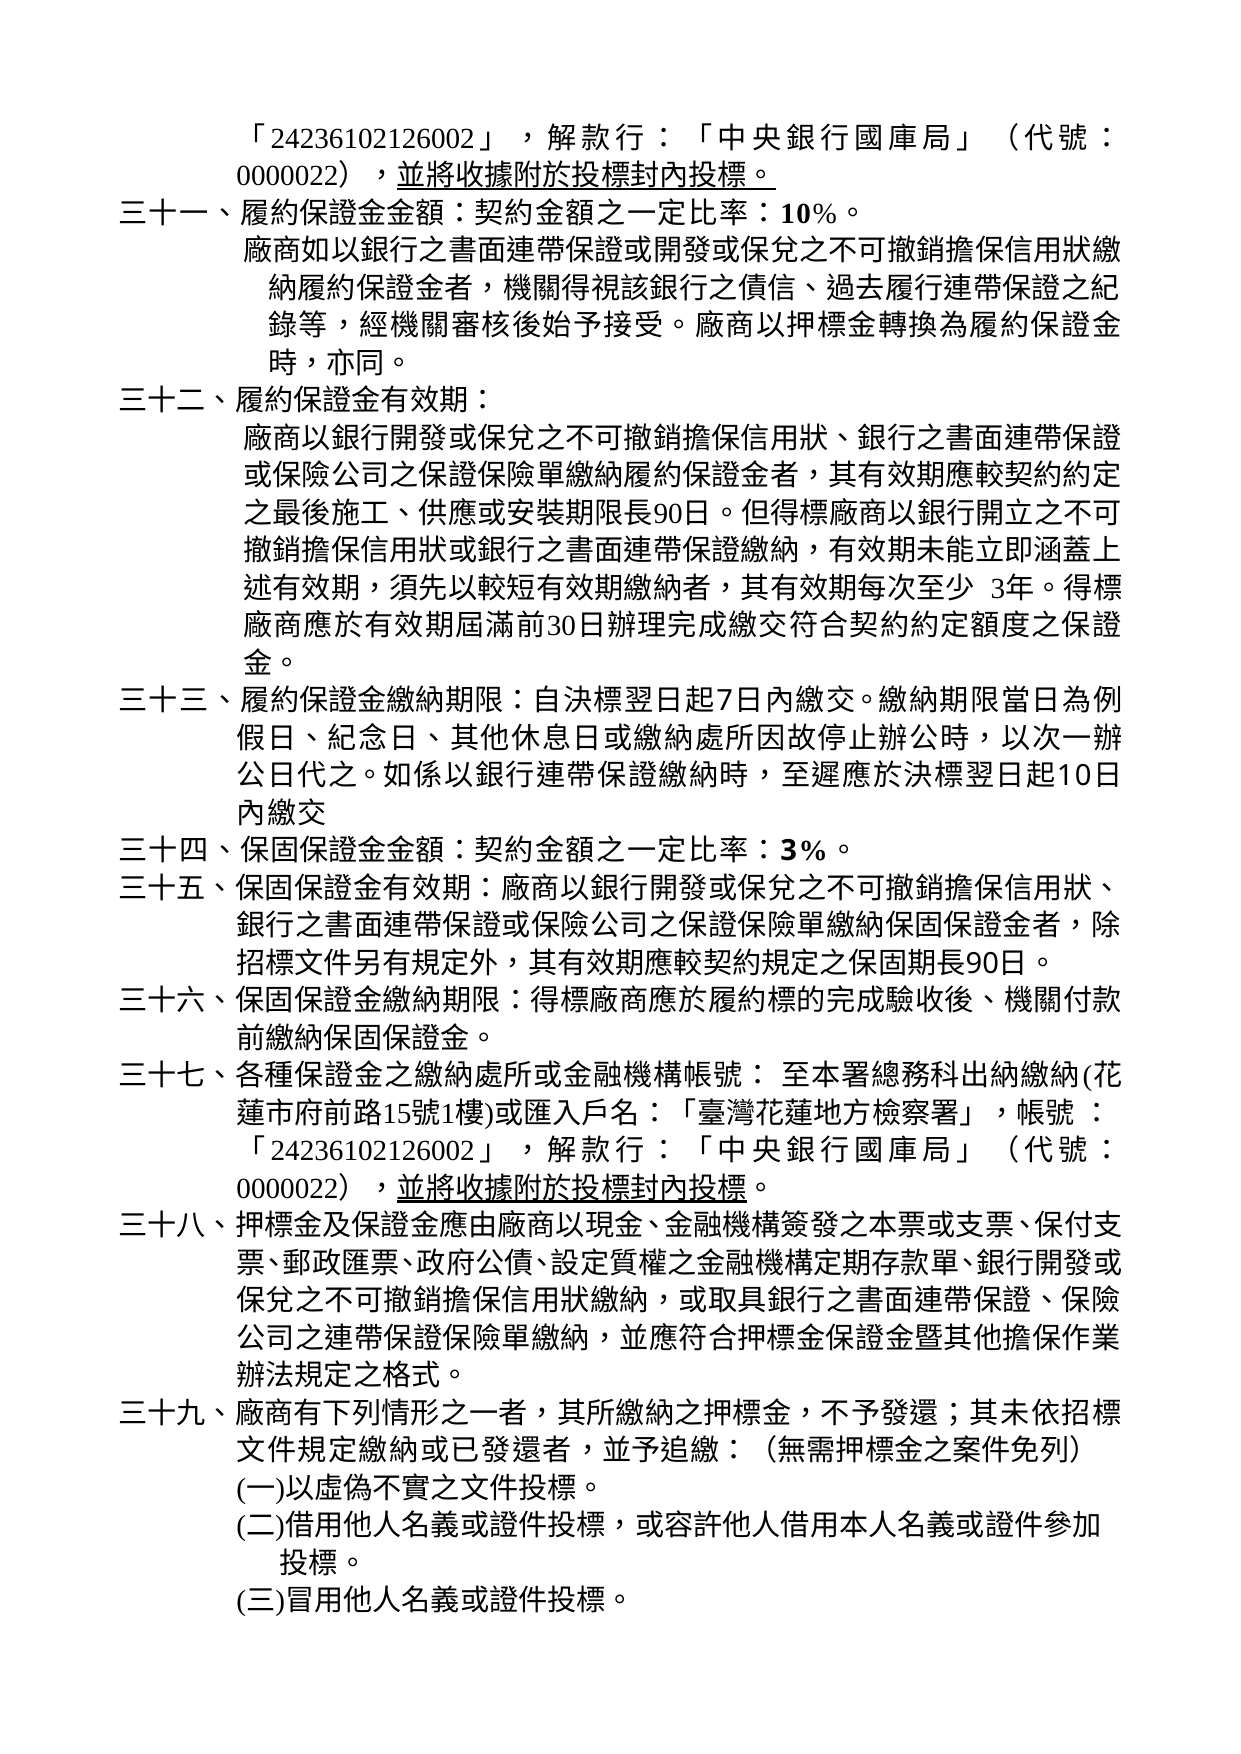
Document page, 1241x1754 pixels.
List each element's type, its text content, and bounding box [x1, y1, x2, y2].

list 廠商有下列情形之一者，其所繳納之押標金，不予發還；其未依招標文件規定繳納或已發還者，並予追繳：（無需押標金之案件免列） [118, 1393, 1122, 1468]
text 投標。 [279, 1543, 1122, 1581]
text (一)以虛偽不實之文件投標。 [236, 1468, 1122, 1506]
list 押標金及保證金應由廠商以現金、金融機構簽發之本票或支票、保付支票、郵政匯票、政府公債、設定質權之金融機構定期存款單、銀行開發或保兌之不可撤銷擔保信用狀繳納，或取具銀行之書面連帶保證、保險公司之連帶保證保險單繳納，並應符合押標金保證金暨其他擔保作業辦法規定之格式。 [118, 1206, 1122, 1393]
list 履約保證金繳納期限：自決標翌日起7日內繳交。繳納期限當日為例假日、紀念日、其他休息日或繳納處所因故停止辦公時，以次一辦公日代之。如係以銀行連帶保證繳納時，至遲應於決標翌日起10日內繳交 [118, 681, 1122, 831]
text (二)借用他人名義或證件投標，或容許他人借用本人名義或證件參加 [236, 1506, 1122, 1543]
text 廠商以銀行開發或保兌之不可撤銷擔保信用狀、銀行之書面連帶保證或保險公司之保證保險單繳納履約保證金者，其有效期應較契約約定之最後施工、供應或安裝期限長90日。但得標廠商以銀行開立之不可撤銷擔保信用狀或銀行之書面連帶保證繳納，有效期未能立即涵蓋上述有效期，須先以較短有效期繳納者，其有效期每次至少 3年。得標廠商應於有效期屆滿前30日辦理完成繳交符合契約約定額度之保證金。 [243, 418, 1122, 681]
list 保固保證金有效期：廠商以銀行開發或保兌之不可撤銷擔保信用狀、銀行之書面連帶保證或保險公司之保證保險單繳納保固保證金者，除招標文件另有規定外，其有效期應較契約規定之保固期長90日。 [118, 868, 1122, 981]
list 履約保證金金額：契約金額之一定比率：10%。 [118, 193, 1122, 231]
list 保固保證金金額：契約金額之一定比率：3%。 [118, 831, 1122, 868]
list 保固保證金繳納期限：得標廠商應於履約標的完成驗收後、機關付款前繳納保固保證金。 [118, 981, 1122, 1056]
list 各種保證金之繳納處所或金融機構帳號： 至本署總務科出納繳納(花蓮市府前路15號1樓)或匯入戶名：「臺灣花蓮地方檢察署」，帳號 ：「24236102126002」，解款行：「中央銀行國庫局」（代號：0000022），並將收據附於投標封內投標。 [118, 1056, 1122, 1206]
text (三)冒用他人名義或證件投標。 [236, 1581, 1122, 1618]
list 履約保證金有效期： [118, 381, 1122, 418]
list 「24236102126002」，解款行：「中央銀行國庫局」（代號：0000022），並將收據附於投標封內投標。 [118, 118, 1122, 193]
text 廠商如以銀行之書面連帶保證或開發或保兌之不可撤銷擔保信用狀繳納履約保證金者，機關得視該銀行之債信、過去履行連帶保證之紀錄等，經機關審核後始予接受。廠商以押標金轉換為履約保證金時，亦同。 [243, 231, 1122, 381]
